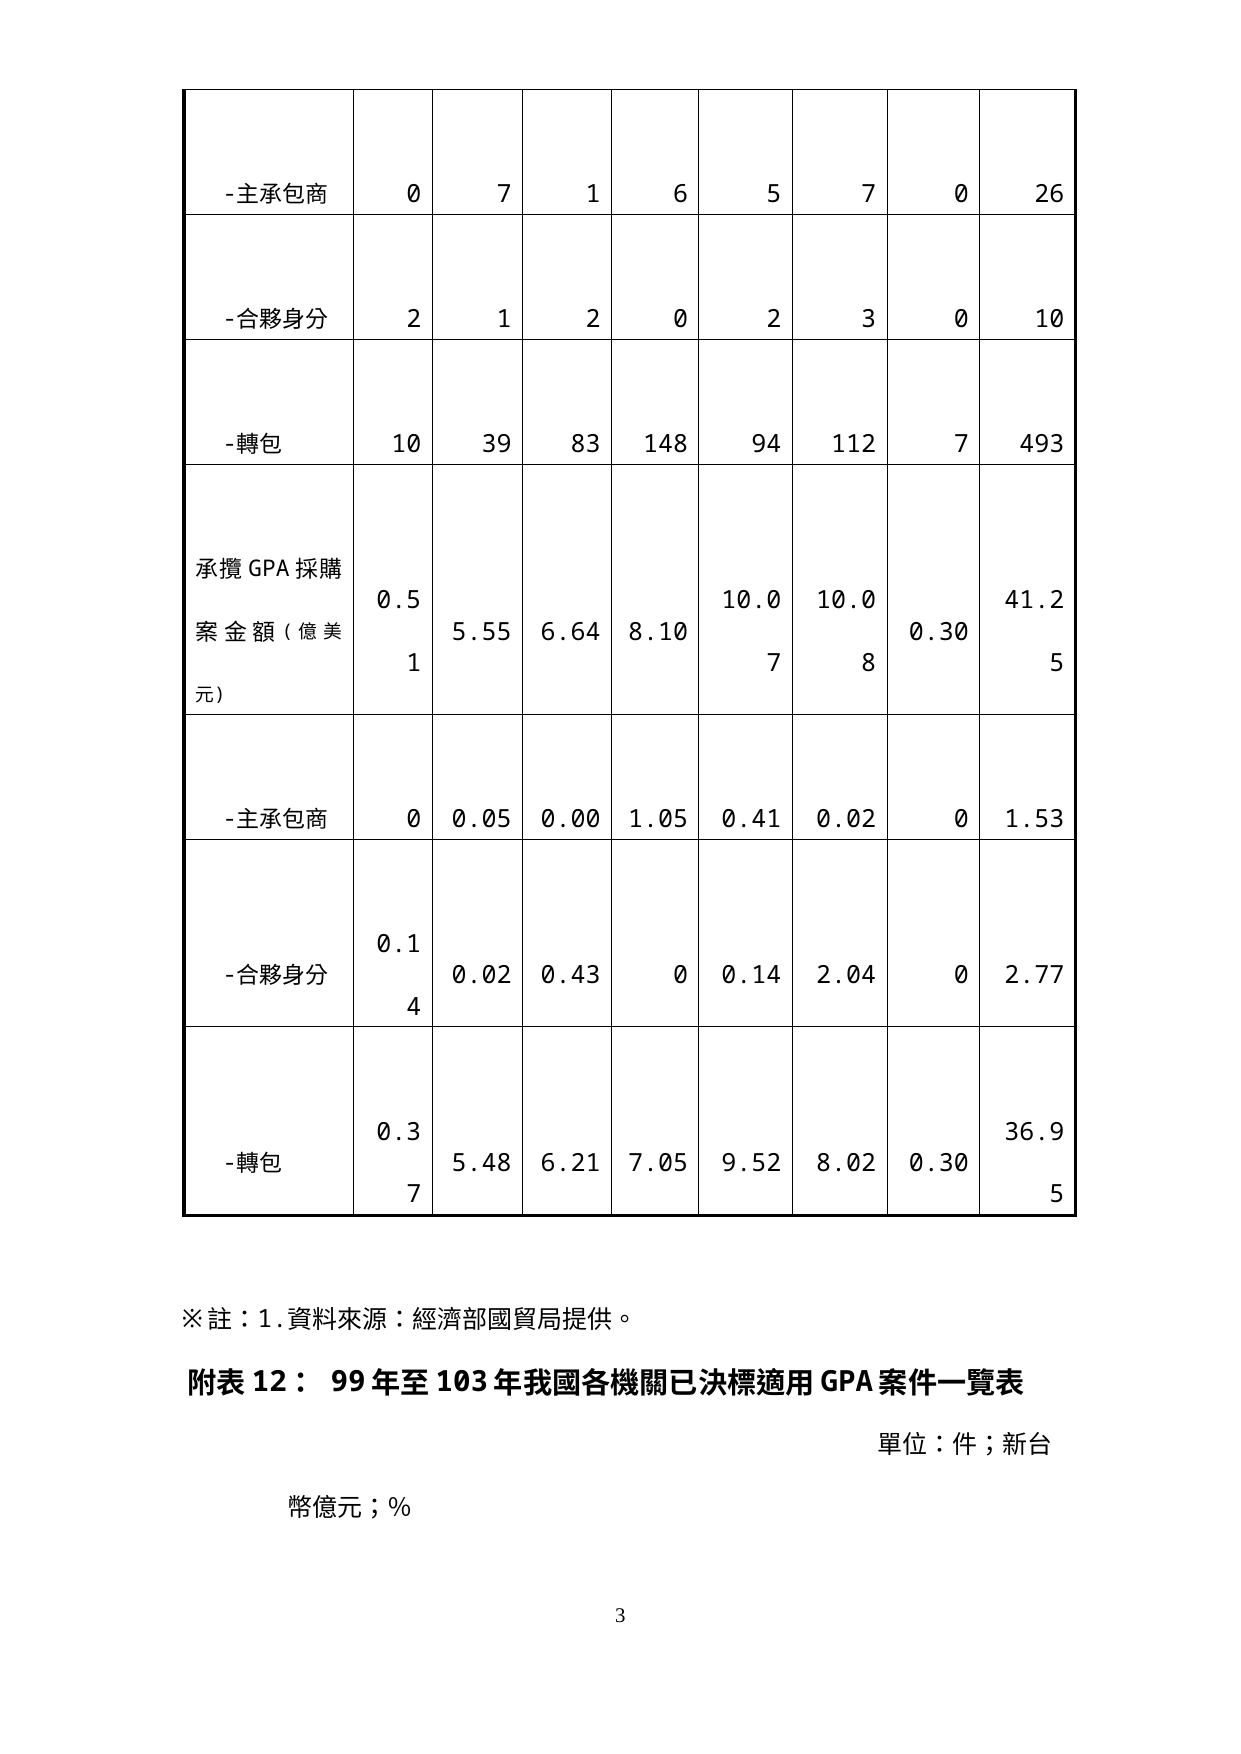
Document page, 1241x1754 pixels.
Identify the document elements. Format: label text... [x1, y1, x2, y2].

table_cell 36.95 [980, 1027, 1074, 1214]
table_cell 39 [433, 340, 522, 464]
table_cell 0.51 [354, 465, 432, 714]
table_cell 1 [523, 90, 611, 214]
table_cell 0.37 [354, 1027, 432, 1214]
table_cell 0.43 [523, 840, 611, 1026]
table_cell 1 [433, 215, 522, 339]
table_cell 0.02 [793, 715, 887, 839]
table_cell -主承包商 [186, 90, 353, 214]
table_cell 8.02 [793, 1027, 887, 1214]
table_cell 41.25 [980, 465, 1074, 714]
text 附表12： 99年至103年我國各機關已決標適用GPA案件一覽表 [187, 1339, 1053, 1401]
table_cell 0.41 [699, 715, 792, 839]
table_cell 0.14 [354, 840, 432, 1026]
table_cell 0.14 [699, 840, 792, 1026]
table_cell 2 [354, 215, 432, 339]
table_cell 1.05 [612, 715, 698, 839]
table_cell 7 [793, 90, 887, 214]
table_cell 10 [980, 215, 1074, 339]
table_cell -轉包 [186, 1027, 353, 1214]
table_cell 2.77 [980, 840, 1074, 1026]
table_cell -主承包商 [186, 715, 353, 839]
table_cell 5.48 [433, 1027, 522, 1214]
table_cell -轉包 [186, 340, 353, 464]
table_cell 1.53 [980, 715, 1074, 839]
table_cell 2 [699, 215, 792, 339]
table_cell 493 [980, 340, 1074, 464]
table_cell 8.10 [612, 465, 698, 714]
table_cell 26 [980, 90, 1074, 214]
table_cell 6.64 [523, 465, 611, 714]
table_cell 112 [793, 340, 887, 464]
table_cell 0 [612, 840, 698, 1026]
table_cell -合夥身分 [186, 215, 353, 339]
table_cell -合夥身分 [186, 840, 353, 1026]
table_cell 5.55 [433, 465, 522, 714]
text ※註：1.資料來源：經濟部國貿局提供。 [177, 1276, 1053, 1339]
table_cell 83 [523, 340, 611, 464]
table_cell 0 [354, 715, 432, 839]
table_cell 2 [523, 215, 611, 339]
table_cell 0.00 [523, 715, 611, 839]
table_cell 6.21 [523, 1027, 611, 1214]
table_cell 10 [354, 340, 432, 464]
table_cell 0 [888, 215, 979, 339]
table_cell 0 [888, 715, 979, 839]
table_cell 3 [793, 215, 887, 339]
table_cell 2.04 [793, 840, 887, 1026]
text 單位：件；新台幣億元；％ [187, 1401, 1053, 1526]
table_cell 5 [699, 90, 792, 214]
table_cell 148 [612, 340, 698, 464]
table_cell 0.30 [888, 1027, 979, 1214]
table_cell 7.05 [612, 1027, 698, 1214]
table_cell 承攬GPA採購案金額(億美元) [186, 465, 353, 714]
table_cell 0.30 [888, 465, 979, 714]
table_cell 0 [612, 215, 698, 339]
table_cell 0.05 [433, 715, 522, 839]
table_cell 0 [354, 90, 432, 214]
table_cell 9.52 [699, 1027, 792, 1214]
table_cell 10.07 [699, 465, 792, 714]
table_cell 7 [888, 340, 979, 464]
table_cell 6 [612, 90, 698, 214]
table_cell 0.02 [433, 840, 522, 1026]
table_cell 0 [888, 90, 979, 214]
table_cell 0 [888, 840, 979, 1026]
table_cell 10.08 [793, 465, 887, 714]
table_cell 94 [699, 340, 792, 464]
table_cell 7 [433, 90, 522, 214]
